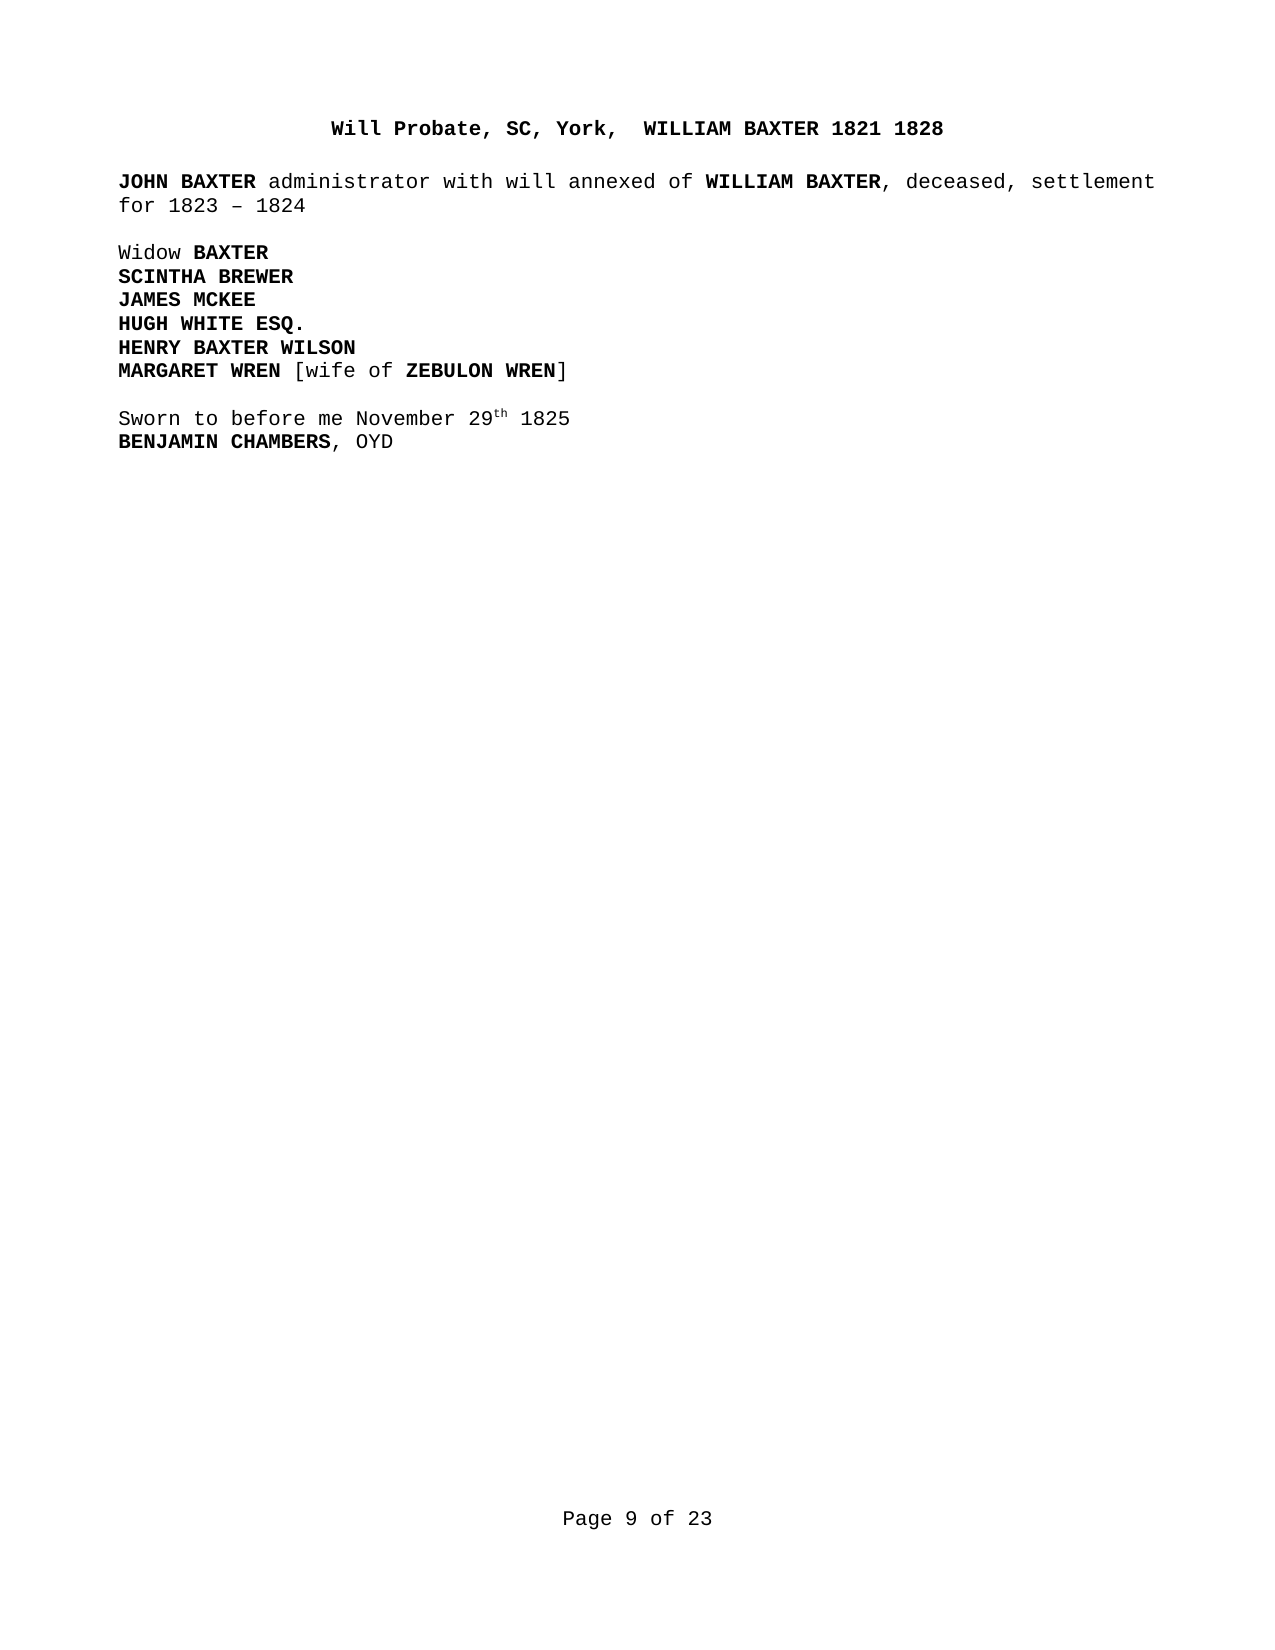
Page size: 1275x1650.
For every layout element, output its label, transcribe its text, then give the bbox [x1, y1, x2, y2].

text Benjamin Chambers, OYD [118, 431, 1157, 455]
text Scintha Brewer [118, 266, 1157, 289]
text Widow Baxter [118, 242, 1157, 266]
text Hugh White Esq. [118, 313, 1157, 337]
text john Baxter administrator with will annexed of william Baxter, deceased, settlement for 1823 – 1824 [118, 171, 1157, 218]
text Sworn to before me November 29th 1825 [118, 408, 1157, 431]
text James McKee [118, 289, 1157, 313]
text Margaret Wren [wife of Zebulon Wren] [118, 360, 1157, 384]
text Henry Baxter Wilson [118, 337, 1157, 360]
